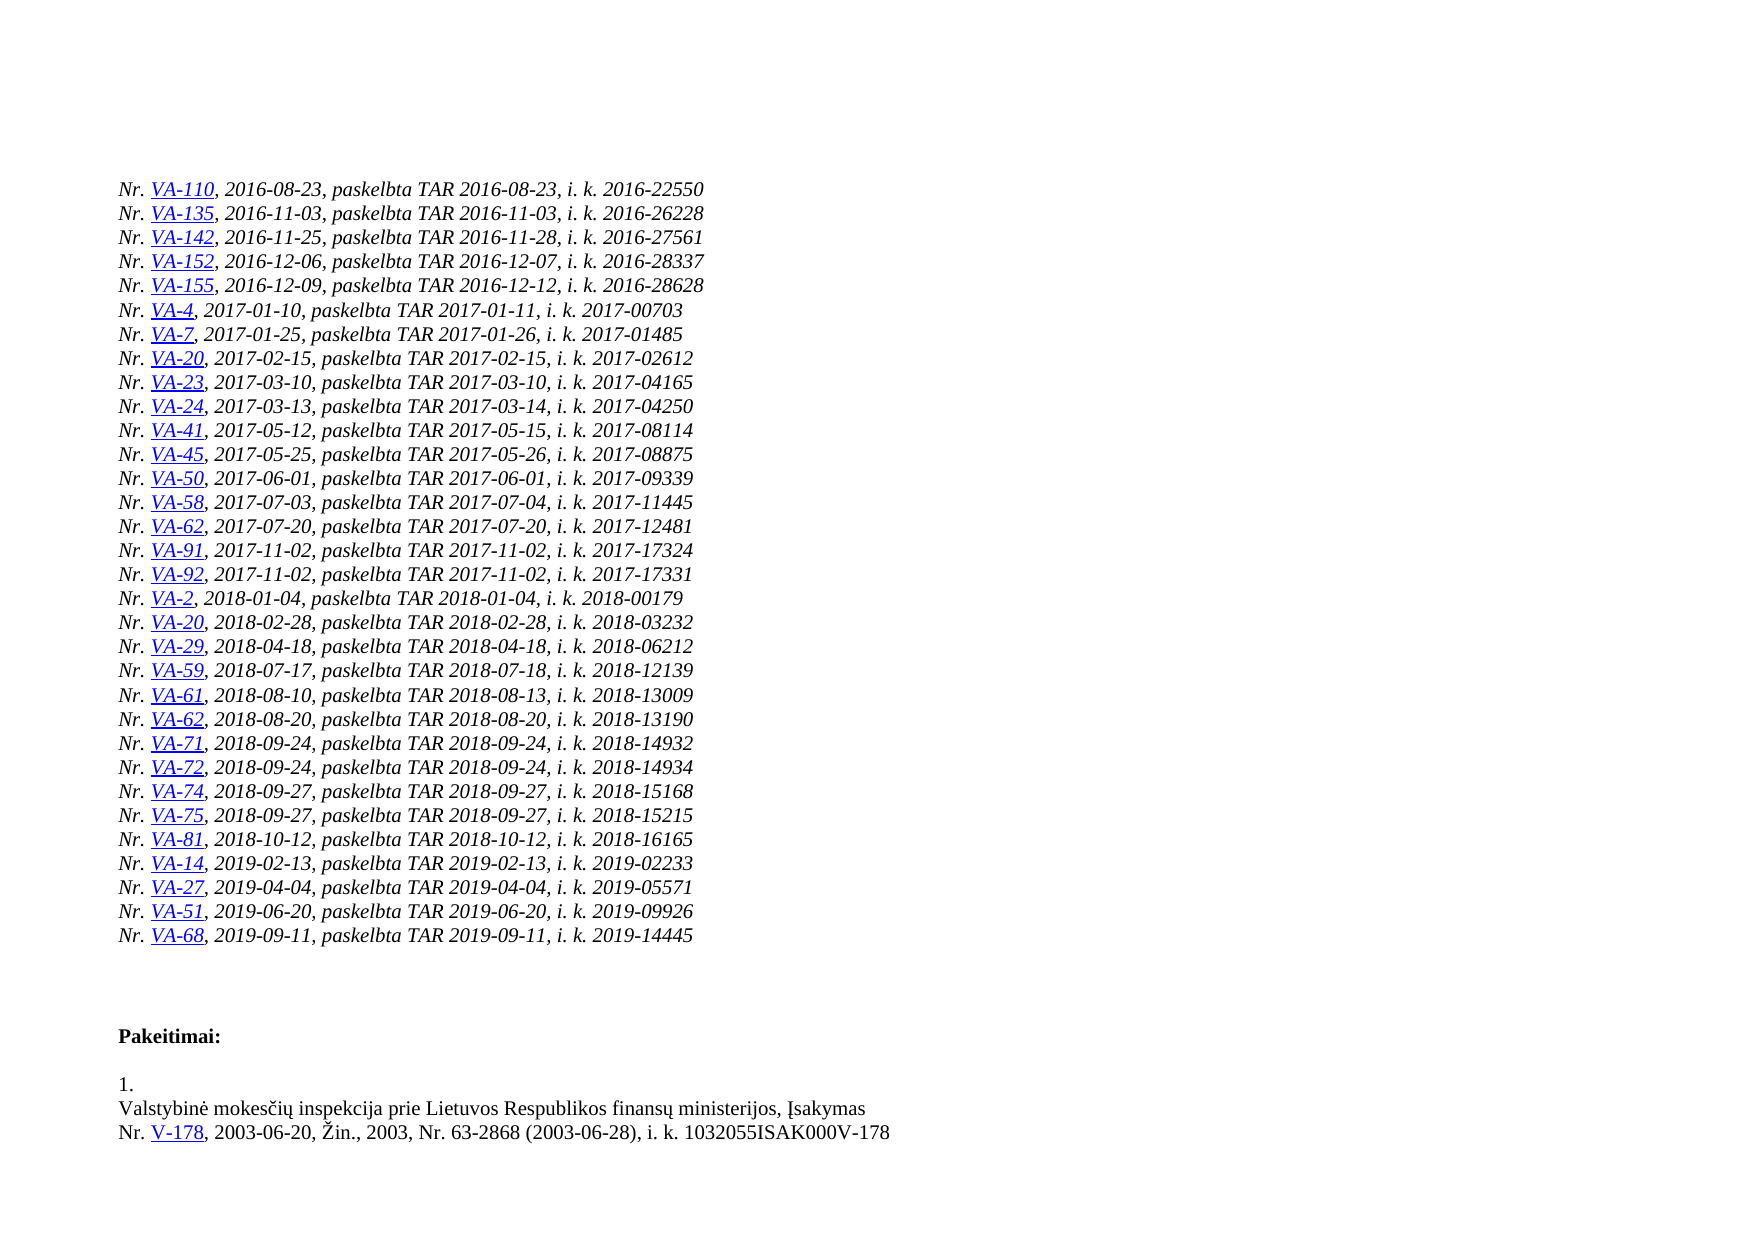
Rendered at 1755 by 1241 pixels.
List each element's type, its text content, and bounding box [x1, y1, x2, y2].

text Nr. VA-14, 2019-02-13, paskelbta TAR 2019-02-13, i. k. 2019-02233 [118, 851, 1636, 875]
text Nr. VA-91, 2017-11-02, paskelbta TAR 2017-11-02, i. k. 2017-17324 [118, 538, 1636, 562]
text Nr. VA-7, 2017-01-25, paskelbta TAR 2017-01-26, i. k. 2017-01485 [118, 322, 1636, 346]
text Nr. VA-20, 2017-02-15, paskelbta TAR 2017-02-15, i. k. 2017-02612 [118, 346, 1636, 370]
text Nr. VA-152, 2016-12-06, paskelbta TAR 2016-12-07, i. k. 2016-28337 [118, 249, 1636, 273]
text Pakeitimai: [118, 1024, 1636, 1048]
text Nr. VA-71, 2018-09-24, paskelbta TAR 2018-09-24, i. k. 2018-14932 [118, 731, 1636, 755]
text Valstybinė mokesčių inspekcija prie Lietuvos Respublikos finansų ministerijos, Įsakymas [118, 1096, 1636, 1120]
text Nr. VA-142, 2016-11-25, paskelbta TAR 2016-11-28, i. k. 2016-27561 [118, 225, 1636, 249]
text Nr. VA-58, 2017-07-03, paskelbta TAR 2017-07-04, i. k. 2017-11445 [118, 490, 1636, 514]
text Nr. VA-29, 2018-04-18, paskelbta TAR 2018-04-18, i. k. 2018-06212 [118, 634, 1636, 658]
text 1. [118, 1072, 1636, 1096]
text Nr. VA-23, 2017-03-10, paskelbta TAR 2017-03-10, i. k. 2017-04165 [118, 370, 1636, 394]
text Nr. VA-59, 2018-07-17, paskelbta TAR 2018-07-18, i. k. 2018-12139 [118, 658, 1636, 682]
text Nr. VA-61, 2018-08-10, paskelbta TAR 2018-08-13, i. k. 2018-13009 [118, 682, 1636, 707]
text Nr. VA-24, 2017-03-13, paskelbta TAR 2017-03-14, i. k. 2017-04250 [118, 394, 1636, 418]
text Nr. VA-155, 2016-12-09, paskelbta TAR 2016-12-12, i. k. 2016-28628 [118, 273, 1636, 297]
text Nr. VA-110, 2016-08-23, paskelbta TAR 2016-08-23, i. k. 2016-22550 [118, 177, 1636, 201]
text Nr. VA-4, 2017-01-10, paskelbta TAR 2017-01-11, i. k. 2017-00703 [118, 297, 1636, 322]
text Nr. VA-27, 2019-04-04, paskelbta TAR 2019-04-04, i. k. 2019-05571 [118, 875, 1636, 899]
text Nr. VA-62, 2017-07-20, paskelbta TAR 2017-07-20, i. k. 2017-12481 [118, 514, 1636, 538]
text Nr. VA-50, 2017-06-01, paskelbta TAR 2017-06-01, i. k. 2017-09339 [118, 466, 1636, 490]
text Nr. VA-92, 2017-11-02, paskelbta TAR 2017-11-02, i. k. 2017-17331 [118, 562, 1636, 586]
text Nr. VA-74, 2018-09-27, paskelbta TAR 2018-09-27, i. k. 2018-15168 [118, 779, 1636, 803]
text Nr. VA-135, 2016-11-03, paskelbta TAR 2016-11-03, i. k. 2016-26228 [118, 201, 1636, 225]
text Nr. VA-51, 2019-06-20, paskelbta TAR 2019-06-20, i. k. 2019-09926 [118, 899, 1636, 923]
text Nr. VA-20, 2018-02-28, paskelbta TAR 2018-02-28, i. k. 2018-03232 [118, 610, 1636, 634]
text Nr. VA-68, 2019-09-11, paskelbta TAR 2019-09-11, i. k. 2019-14445 [118, 923, 1636, 947]
text Nr. VA-72, 2018-09-24, paskelbta TAR 2018-09-24, i. k. 2018-14934 [118, 755, 1636, 779]
text Nr. VA-62, 2018-08-20, paskelbta TAR 2018-08-20, i. k. 2018-13190 [118, 707, 1636, 731]
text Nr. VA-41, 2017-05-12, paskelbta TAR 2017-05-15, i. k. 2017-08114 [118, 418, 1636, 442]
text Nr. VA-2, 2018-01-04, paskelbta TAR 2018-01-04, i. k. 2018-00179 [118, 586, 1636, 610]
text Nr. VA-75, 2018-09-27, paskelbta TAR 2018-09-27, i. k. 2018-15215 [118, 803, 1636, 827]
text Nr. VA-45, 2017-05-25, paskelbta TAR 2017-05-26, i. k. 2017-08875 [118, 442, 1636, 466]
text Nr. VA-81, 2018-10-12, paskelbta TAR 2018-10-12, i. k. 2018-16165 [118, 827, 1636, 851]
text Nr. V-178, 2003-06-20, Žin., 2003, Nr. 63-2868 (2003-06-28), i. k. 1032055ISAK000V-178 [118, 1120, 1636, 1144]
